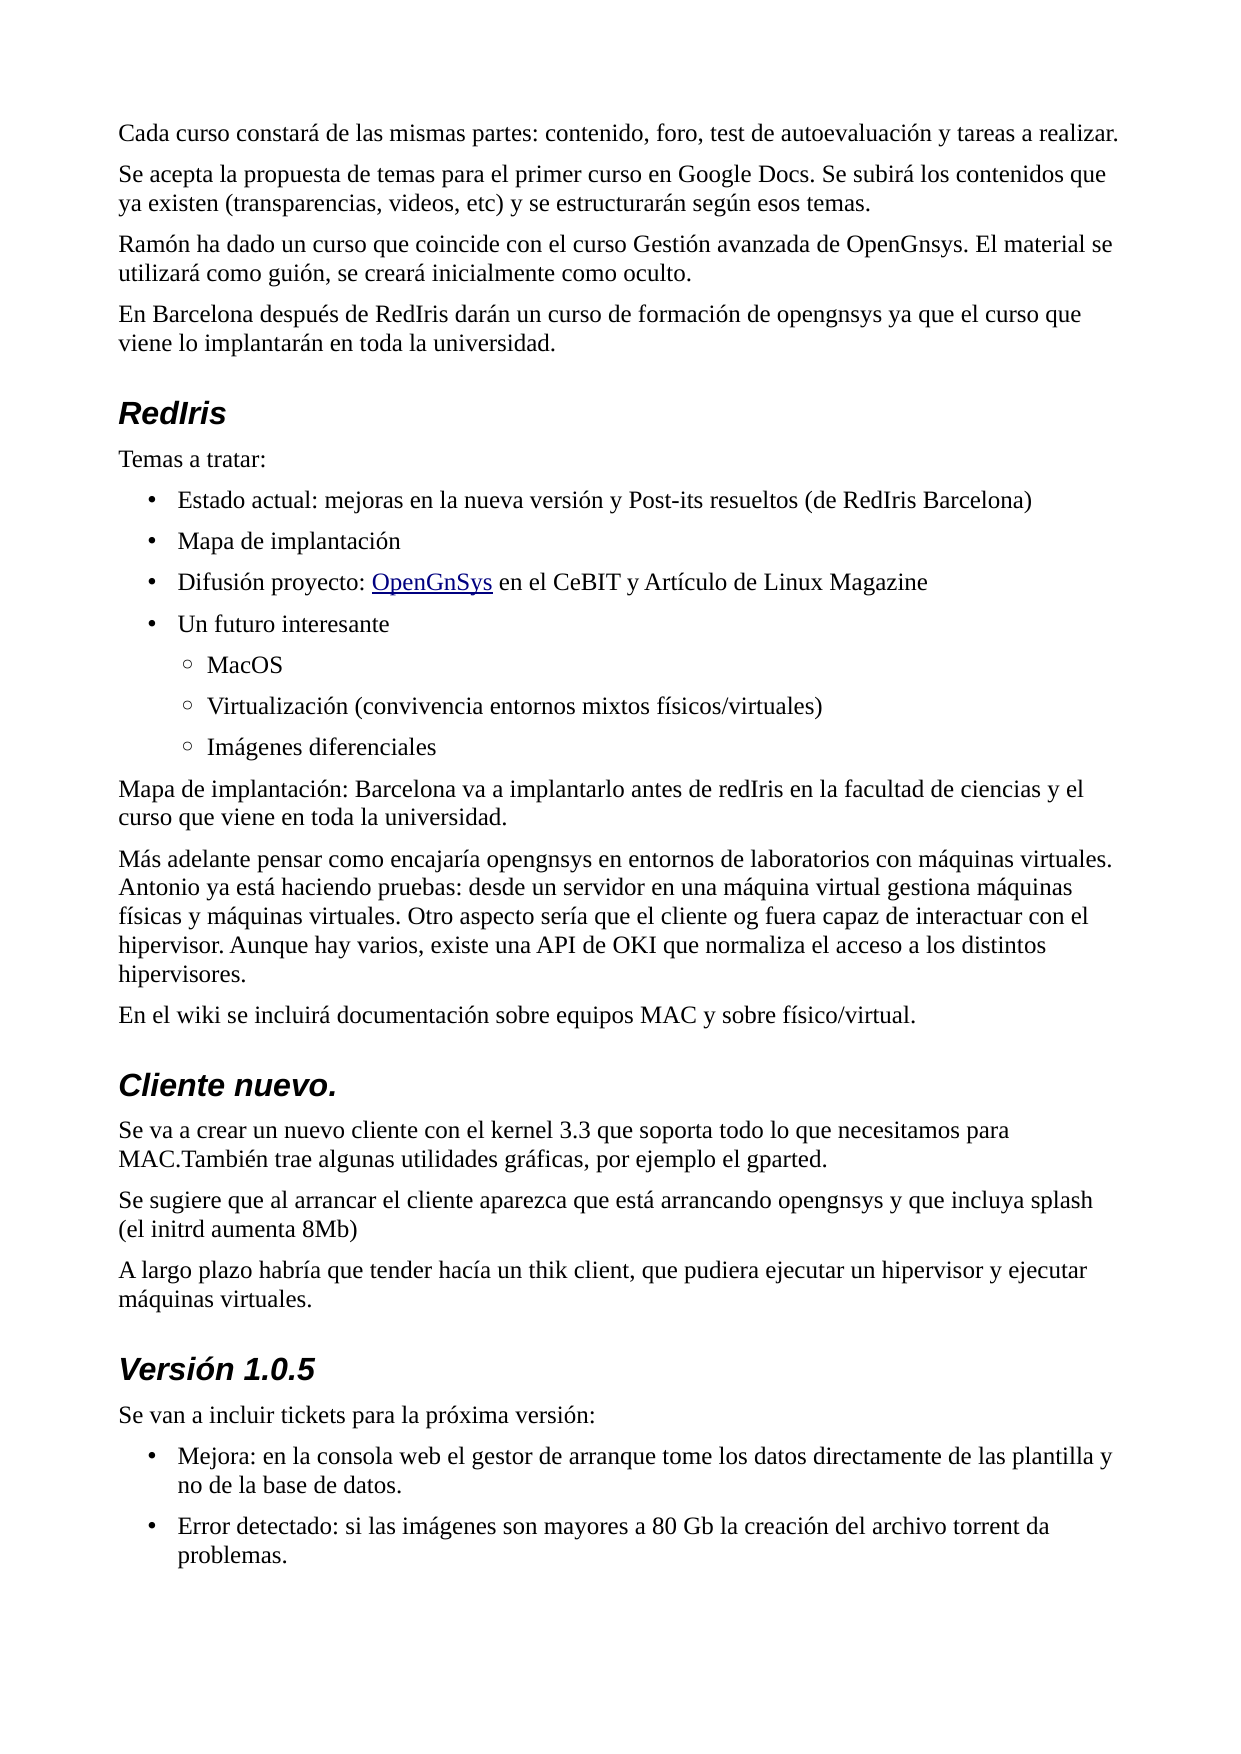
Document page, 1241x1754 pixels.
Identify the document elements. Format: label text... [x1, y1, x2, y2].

subtitle Cliente nuevo. [118, 1066, 1122, 1103]
text Más adelante pensar como encajaría opengnsys en entornos de laboratorios con máquinas virtuales. Antonio ya está haciendo pruebas: desde un servidor en una máquina virtual gestiona máquinas físicas y máquinas virtuales. Otro aspecto sería que el cliente og fuera capaz de interactuar con el hipervisor. Aunque hay varios, existe una API de OKI que normaliza el acceso a los distintos hipervisores. [118, 844, 1122, 987]
subtitle Versión 1.0.5 [118, 1351, 1122, 1387]
subtitle RedIris [118, 394, 1122, 431]
text Se acepta la propuesta de temas para el primer curso en Google Docs. Se subirá los contenidos que ya existen (transparencias, videos, etc) y se estructurarán según esos temas. [118, 159, 1122, 217]
list Difusión proyecto: OpenGnSys en el CeBIT y Artículo de Linux Magazine [148, 567, 1122, 596]
text Se va a crear un nuevo cliente con el kernel 3.3 que soporta todo lo que necesitamos para MAC.También trae algunas utilidades gráficas, por ejemplo el gparted. [118, 1116, 1122, 1173]
list MacOS [177, 650, 1122, 679]
text Cada curso constará de las mismas partes: contenido, foro, test de autoevaluación y tareas a realizar. [118, 118, 1122, 147]
list Un futuro interesante [148, 609, 1122, 637]
text Se van a incluir tickets para la próxima versión: [118, 1400, 1122, 1429]
list Mejora: en la consola web el gestor de arranque tome los datos directamente de las plantilla y no de la base de datos. [148, 1441, 1122, 1499]
list Mapa de implantación [148, 526, 1122, 555]
text Mapa de implantación: Barcelona va a implantarlo antes de redIris en la facultad de ciencias y el curso que viene en toda la universidad. [118, 774, 1122, 831]
list Error detectado: si las imágenes son mayores a 80 Gb la creación del archivo torrent da problemas. [148, 1511, 1122, 1569]
text Se sugiere que al arrancar el cliente aparezca que está arrancando opengnsys y que incluya splash (el initrd aumenta 8Mb) [118, 1186, 1122, 1243]
list Estado actual: mejoras en la nueva versión y Post-its resueltos (de RedIris Barcelona) [148, 485, 1122, 514]
text Ramón ha dado un curso que coincide con el curso Gestión avanzada de OpenGnsys. El material se utilizará como guión, se creará inicialmente como oculto. [118, 229, 1122, 287]
text A largo plazo habría que tender hacía un thik client, que pudiera ejecutar un hipervisor y ejecutar máquinas virtuales. [118, 1256, 1122, 1313]
list Imágenes diferenciales [177, 732, 1122, 761]
text En el wiki se incluirá documentación sobre equipos MAC y sobre físico/virtual. [118, 1000, 1122, 1029]
text En Barcelona después de RedIris darán un curso de formación de opengnsys ya que el curso que viene lo implantarán en toda la universidad. [118, 299, 1122, 357]
list Virtualización (convivencia entornos mixtos físicos/virtuales) [177, 691, 1122, 720]
text Temas a tratar: [118, 444, 1122, 472]
